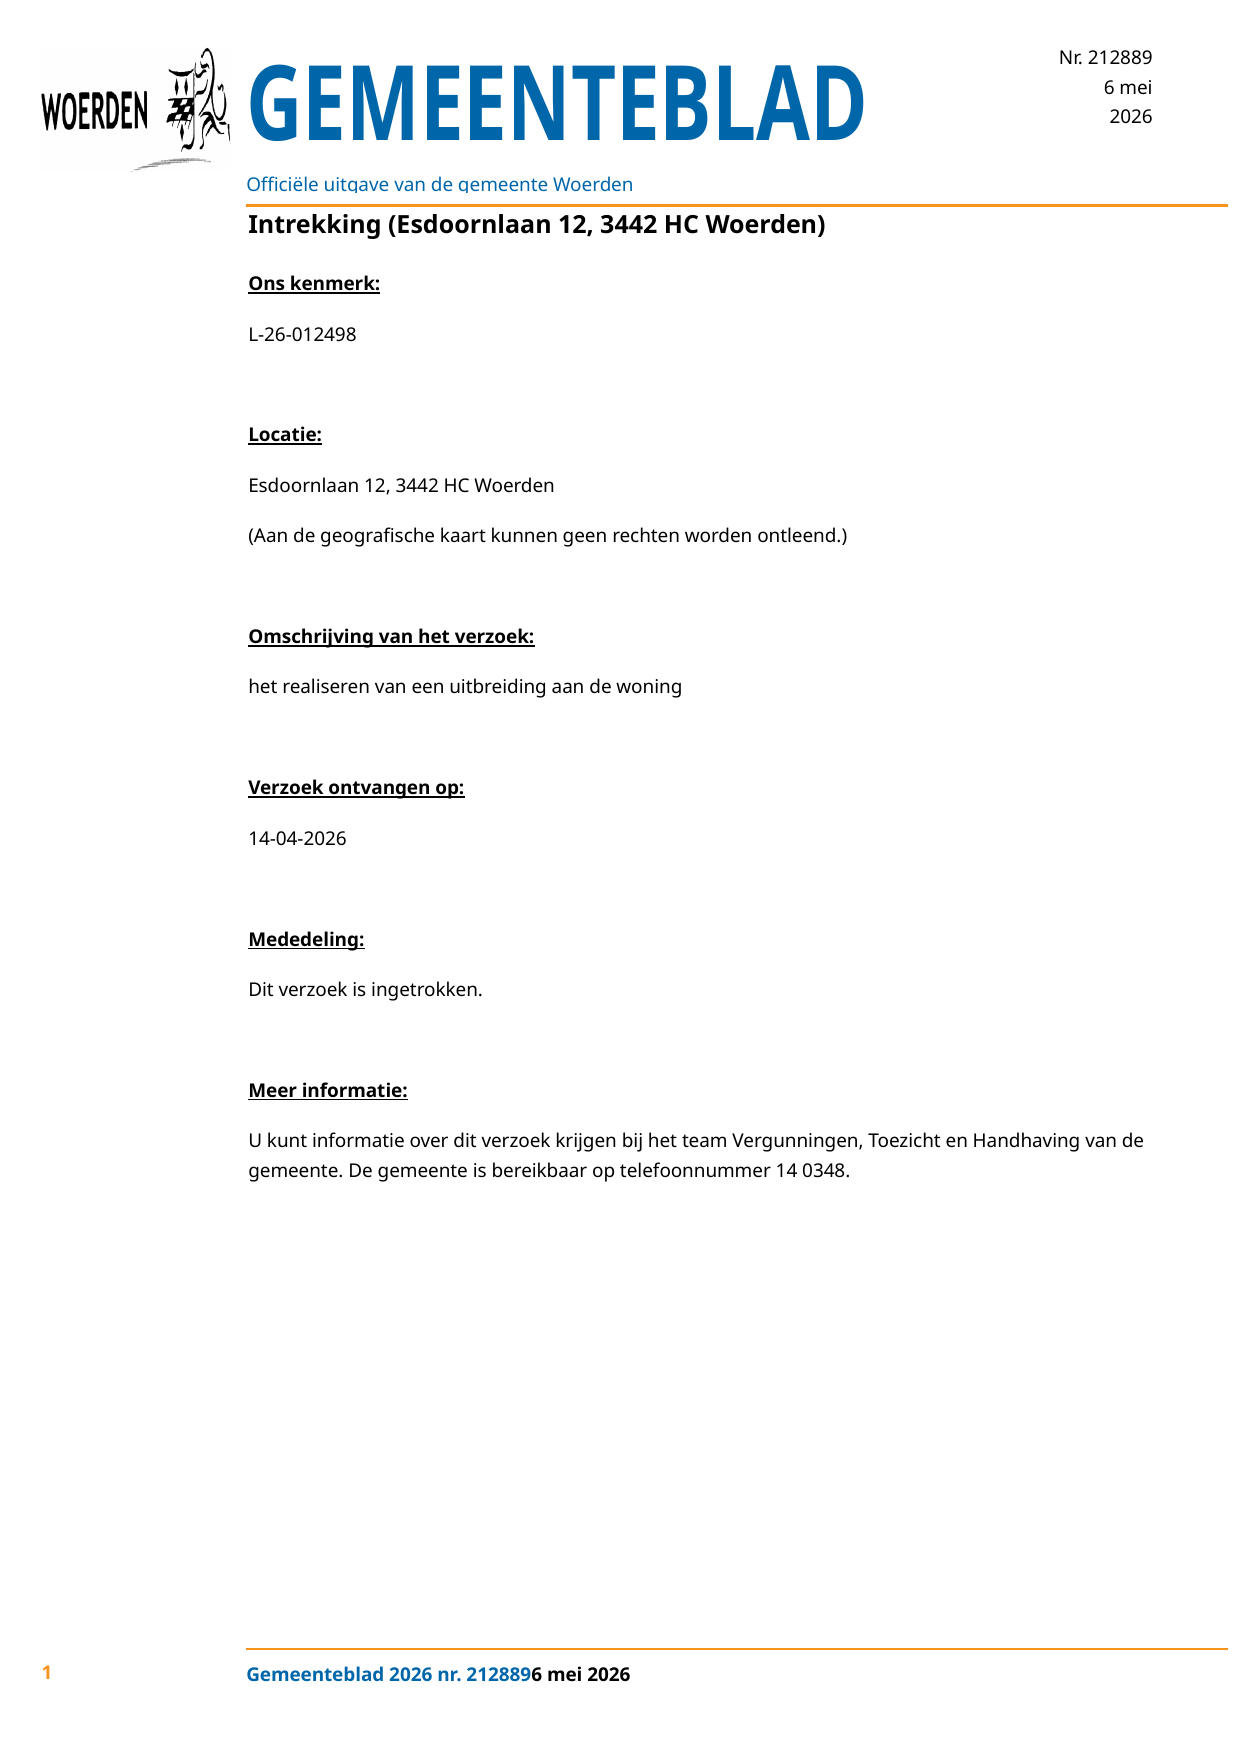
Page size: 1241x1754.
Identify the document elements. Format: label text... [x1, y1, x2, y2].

text Verzoek ontvangen op: [248, 774, 1152, 800]
text 14-04-2026 [248, 825, 1152, 851]
text Esdoornlaan 12, 3442 HC Woerden [248, 472, 1152, 498]
text Omschrijving van het verzoek: [248, 623, 1152, 649]
text Intrekking (Esdoornlaan 12, 3442 HC Woerden) [248, 207, 1152, 241]
text U kunt informatie over dit verzoek krijgen bij het team Vergunningen, Toezicht en Handhaving van de gemeente. De gemeente is bereikbaar op telefoonnummer 14 0348. [248, 1127, 1152, 1183]
text Ons kenmerk: [248, 270, 1152, 296]
text het realiseren van een uitbreiding aan de woning [248, 674, 1152, 699]
text Mededeling: [248, 926, 1152, 951]
text (Aan de geografische kaart kunnen geen rechten worden ontleend.) [248, 522, 1152, 548]
picture [41, 47, 231, 172]
text Dit verzoek is ingetrokken. [248, 976, 1152, 1002]
text Locatie: [248, 422, 1152, 447]
text L-26-012498 [248, 321, 1152, 346]
text Meer informatie: [248, 1077, 1152, 1103]
